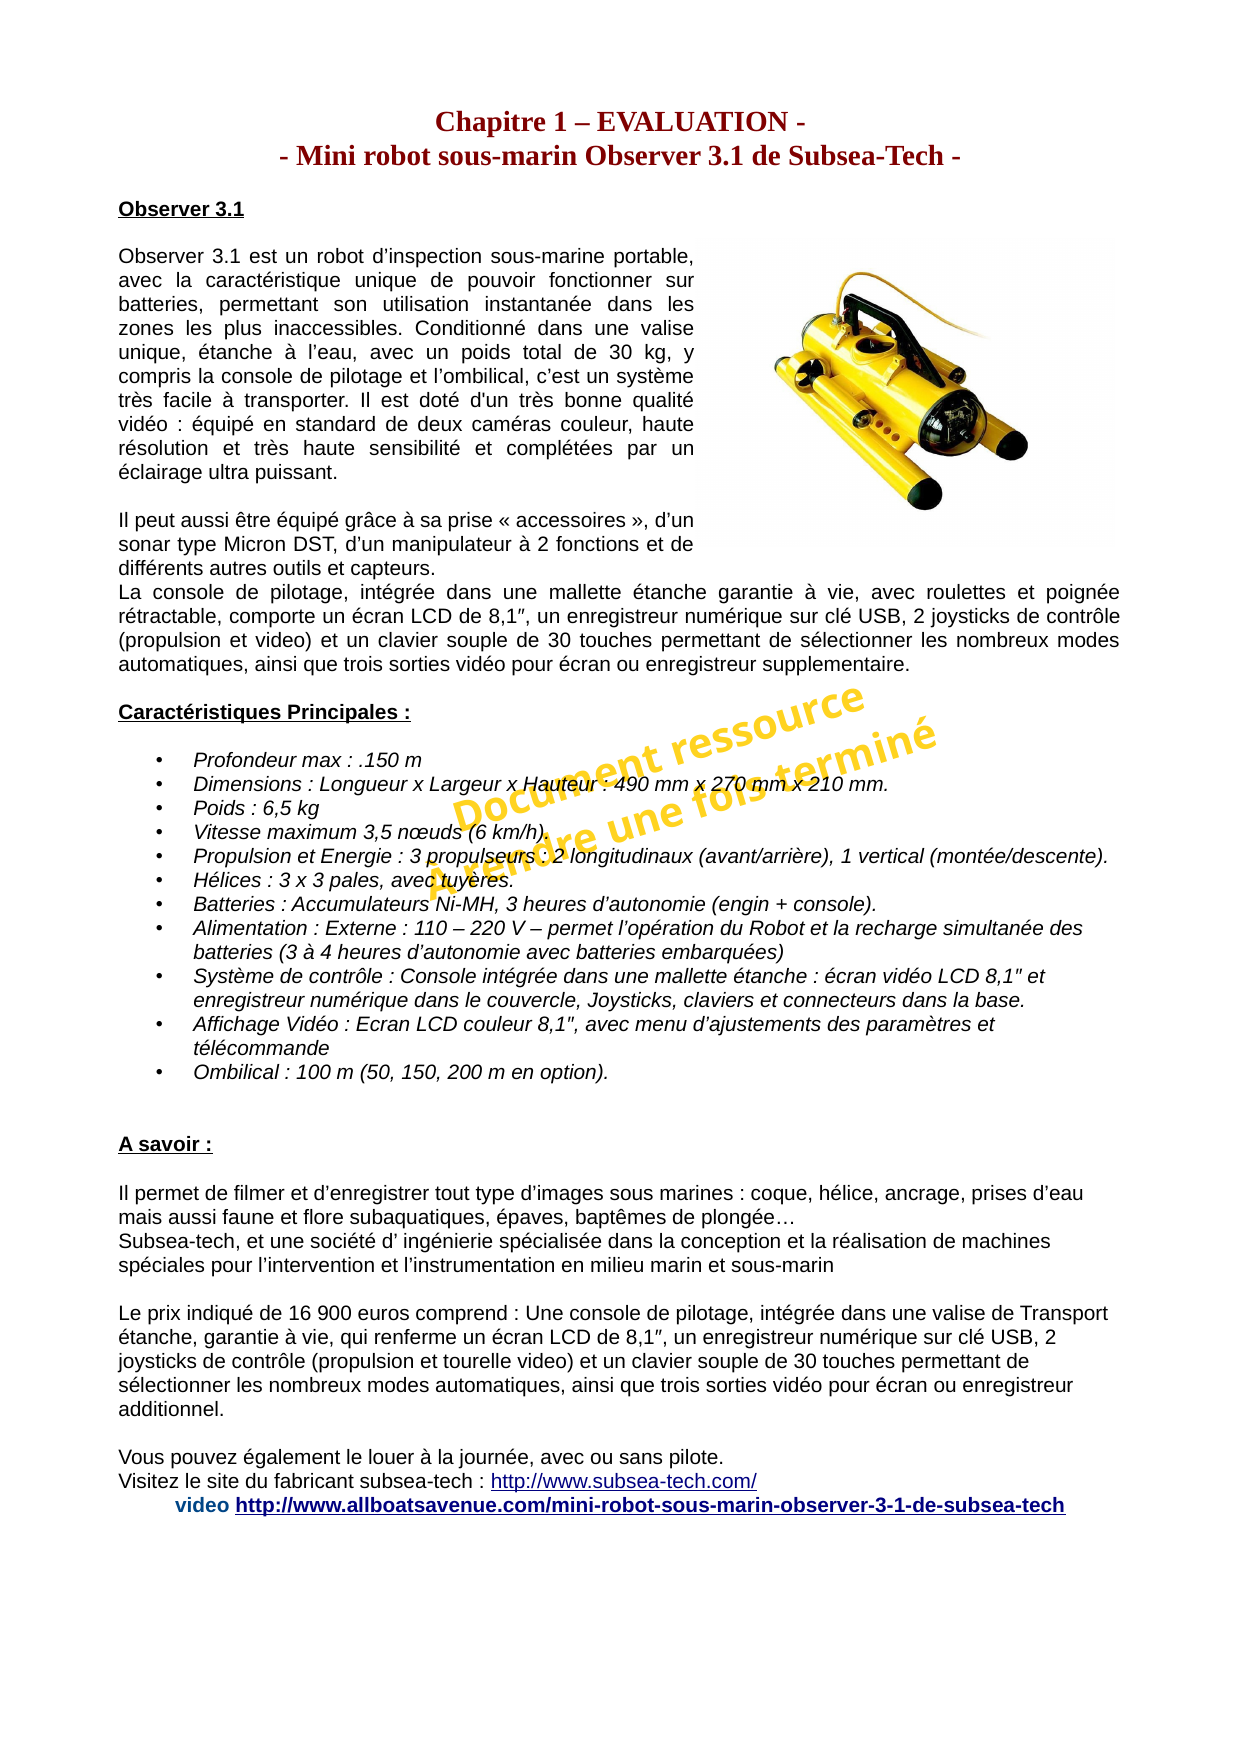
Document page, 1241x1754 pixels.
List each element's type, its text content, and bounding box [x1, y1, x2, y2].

text Caractéristiques Principales : [811, 699, 1122, 723]
list Profondeur max : .150 m [649, 747, 856, 772]
text Le prix indiqué de 16 900 euros comprend : Une console de pilotage, intégrée dans une valise de Transport étanche, garantie à vie, qui renferme un écran LCD de 8,1″, un enregistreur numérique sur clé USB, 2 joysticks de contrôle (propulsion et tourelle video) et un clavier souple de 30 touches permettant de sélectionner les nombreux modes automatiques, ainsi que trois sorties vidéo pour écran ou enregistreur additionnel. [118, 1301, 1122, 1421]
list Profondeur max : .150 m [156, 747, 651, 772]
list Dimensions : Longueur x Largeur x Hauteur : 490 mm x 270 mm x 210 mm. [577, 772, 1122, 796]
list Ombilical : 100 m (50, 150, 200 m en option). [156, 1060, 1122, 1084]
text video http://www.allboatsavenue.com/mini-robot-sous-marin-observer-3-1-de-subsea-tech [118, 1493, 1122, 1517]
list Batteries : Accumulateurs Ni-MH, 3 heures d’autonomie (engin + console). [156, 892, 1122, 916]
list Hélices : 3 x 3 pales, avec tuyères. [156, 868, 434, 892]
text Vous pouvez également le louer à la journée, avec ou sans pilote. [118, 1445, 1122, 1469]
text A savoir : [118, 1132, 1122, 1156]
list Dimensions : Longueur x Largeur x Hauteur : 490 mm x 270 mm x 210 mm. [156, 772, 577, 796]
list Propulsion et Energie : 3 propulseurs : 2 longitudinaux (avant/arrière), 1 vertical (montée/descente). [529, 844, 1122, 868]
text Observer 3.1 est un robot d’inspection sous-marine portable, avec la caractéristique unique de pouvoir fonctionner sur batteries, permettant son utilisation instantanée dans les zones les plus inaccessibles. Conditionné dans une valise unique, étanche à l’eau, avec un poids total de 30 kg, y compris la console de pilotage et l’ombilical, c’est un système très facile à transporter. Il est doté d'un très bonne qualité vidéo : équipé en standard de deux caméras couleur, haute résolution et très haute sensibilité et complétées par un éclairage ultra puissant. [118, 244, 695, 484]
text Il permet de filmer et d’enregistrer tout type d’images sous marines : coque, hélice, ancrage, prises d’eau mais aussi faune et flore subaquatiques, épaves, baptêmes de plongée… [118, 1181, 1122, 1229]
text - Mini robot sous-marin Observer 3.1 de Subsea-Tech - [118, 138, 1122, 171]
list Hélices : 3 x 3 pales, avec tuyères. [440, 868, 1122, 892]
text Il peut aussi être équipé grâce à sa prise « accessoires », d’un sonar type Micron DST, d’un manipulateur à 2 fonctions et de différents autres outils et capteurs. [118, 508, 1122, 580]
picture [695, 238, 1115, 547]
list Système de contrôle : Console intégrée dans une mallette étanche : écran vidéo LCD 8,1″ et enregistreur numérique dans le couvercle, Joysticks, claviers et connecteurs dans la base. [156, 964, 1122, 1012]
text Subsea-tech, et une société d’ ingénierie spécialisée dans la conception et la réalisation de machines spéciales pour l’intervention et l’instrumentation en milieu marin et sous-marin [118, 1229, 1122, 1277]
text Observer 3.1 [118, 196, 1122, 220]
list Poids : 6,5 kg [156, 796, 1122, 820]
list Alimentation : Externe : 110 – 220 V – permet l’opération du Robot et la recharge simultanée des batteries (3 à 4 heures d’autonomie avec batteries embarquées) [156, 916, 1122, 964]
text Caractéristiques Principales : [118, 699, 814, 723]
text La console de pilotage, intégrée dans une mallette étanche garantie à vie, avec roulettes et poignée rétractable, comporte un écran LCD de 8,1″, un enregistreur numérique sur clé USB, 2 joysticks de contrôle (propulsion et video) et un clavier souple de 30 touches permettant de sélectionner les nombreux modes automatiques, ainsi que trois sorties vidéo pour écran ou enregistreur supplementaire. [118, 580, 1122, 676]
list Profondeur max : .150 m [843, 747, 1122, 772]
list Vitesse maximum 3,5 nœuds (6 km/h). [156, 820, 1122, 844]
list Affichage Vidéo : Ecran LCD couleur 8,1″, avec menu d’ajustements des paramètres et télécommande [156, 1012, 1122, 1060]
text Visitez le site du fabricant subsea-tech : http://www.subsea-tech.com/ [118, 1469, 1122, 1493]
text Chapitre 1 – EVALUATION - [118, 104, 1122, 138]
list Propulsion et Energie : 3 propulseurs : 2 longitudinaux (avant/arrière), 1 vertical (montée/descente). [156, 844, 537, 868]
